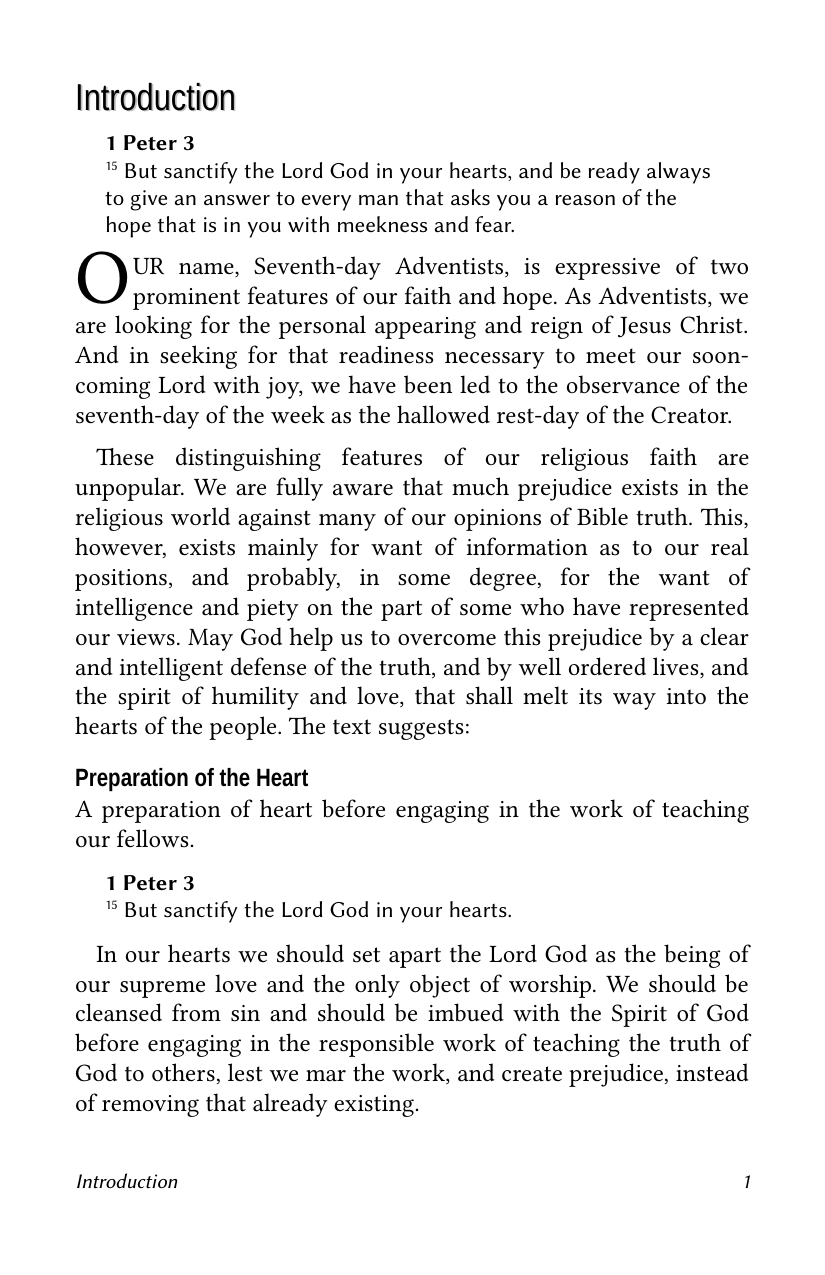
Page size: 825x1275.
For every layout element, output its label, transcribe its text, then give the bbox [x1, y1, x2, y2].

text 1 Peter 3 [105, 130, 750, 156]
text In our hearts we should set apart the Lord God as the being of our supreme love and the only object of worship. We should be cleansed from sin and should be imbued with the Spirit of God before engaging in the responsible work of teaching the truth of God to others, lest we mar the work, and create prejudice, instead of removing that already existing. [75, 940, 750, 1118]
subtitle Introduction [75, 75, 750, 118]
text A preparation of heart before engaging in the work of teaching our fellows. [75, 795, 750, 853]
subtitle Preparation of the Heart [75, 763, 750, 792]
text These distinguishing features of our religious faith are unpopular. We are fully aware that much prejudice exists in the religious world against many of our opinions of Bible truth. This, however, exists mainly for want of information as to our real positions, and probably, in some degree, for the want of intelligence and piety on the part of some who have represented our views. May God help us to overcome this prejudice by a clear and intelligent defense of the truth, and by well ordered lives, and the spirit of humility and love, that shall melt its way into the hearts of the people. The text suggests: [75, 443, 750, 741]
text 15 But sanctify the Lord God in your hearts. [105, 897, 720, 923]
text OUR name, Seventh-day Adventists, is expressive of two prominent features of our faith and hope. As Adventists, we are looking for the personal appearing and reign of Jesus Christ. And in seeking for that readiness necessary to meet our soon-coming Lord with joy, we have been led to the observance of the seventh-day of the week as the hallowed rest-day of the Creator. [75, 252, 750, 430]
text 15 But sanctify the Lord God in your hearts, and be ready always to give an answer to every man that asks you a reason of the hope that is in you with meekness and fear. [105, 158, 720, 238]
text 1 Peter 3 [105, 870, 750, 896]
